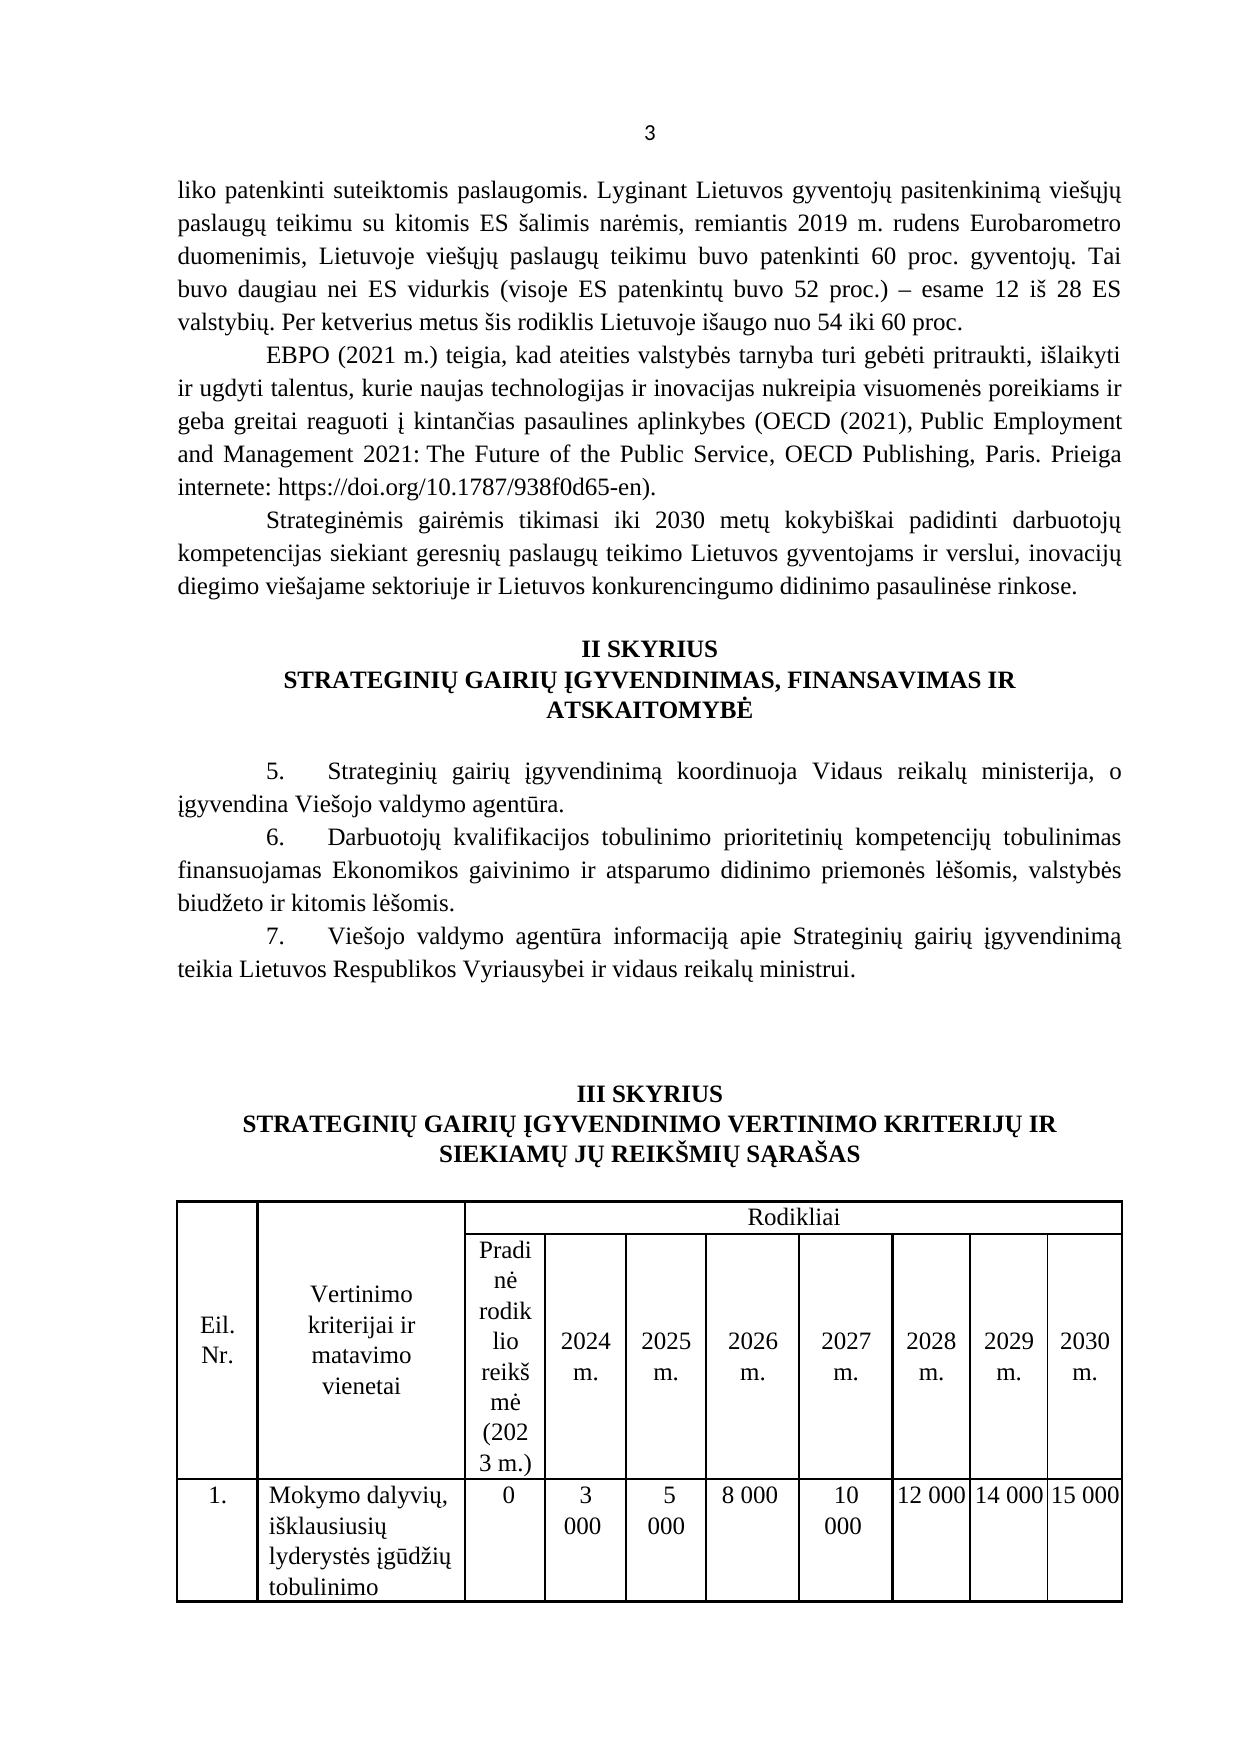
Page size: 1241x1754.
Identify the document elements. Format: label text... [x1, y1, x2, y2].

table_cell Pradinė rodiklio reikšmė (2023 m.) [466, 1235, 544, 1478]
table_cell 14 000 [971, 1480, 1047, 1600]
table_header Vertinimo kriterijai ir matavimo vienetai [259, 1203, 464, 1478]
text 6. Darbuotojų kvalifikacijos tobulinimo prioritetinių kompetencijų tobulinimas finansuojamas Ekonomikos gaivinimo ir atsparumo didinimo priemonės lėšomis, valstybės biudžeto ir kitomis lėšomis. [177, 822, 1122, 917]
text liko patenkinti suteiktomis paslaugomis. Lyginant Lietuvos gyventojų pasitenkinimą viešųjų paslaugų teikimu su kitomis ES šalimis narėmis, remiantis 2019 m. rudens Eurobarometro duomenimis, Lietuvoje viešųjų paslaugų teikimu buvo patenkinti 60 proc. gyventojų. Tai buvo daugiau nei ES vidurkis (visoje ES patenkintų buvo 52 proc.) – esame 12 iš 28 ES valstybių. Per ketverius metus šis rodiklis Lietuvoje išaugo nuo 54 iki 60 proc. [177, 175, 1122, 336]
table_cell 12 000 [894, 1480, 969, 1600]
text 7. Viešojo valdymo agentūra informaciją apie Strateginių gairių įgyvendinimą teikia Lietuvos Respublikos Vyriausybei ir vidaus reikalų ministrui. [177, 921, 1122, 983]
table_cell 2026 m. [707, 1235, 798, 1478]
text STRATEGINIŲ GAIRIŲ ĮGYVENDINIMO VERTINIMO KRITERIJŲ IR SIEKIAMŲ JŲ REIKŠMIŲ SĄRAŠAS [177, 1109, 1122, 1168]
table_cell 10 000 [800, 1480, 891, 1600]
text EBPO (2021 m.) teigia, kad ateities valstybės tarnyba turi gebėti pritraukti, išlaikyti ir ugdyti talentus, kurie naujas technologijas ir inovacijas nukreipia visuomenės poreikiams ir geba greitai reaguoti į kintančias pasaulines aplinkybes (OECD (2021), Public Employment and Management 2021: The Future of the Public Service, OECD Publishing, Paris. Prieiga internete: https://doi.org/10.1787/938f0d65-en). [177, 340, 1122, 501]
table_header Eil. Nr. [178, 1203, 256, 1478]
table_header Rodikliai [466, 1203, 1121, 1233]
table_cell 1. [178, 1480, 256, 1600]
table_cell 2027 m. [800, 1235, 891, 1478]
table_cell 2028 m. [894, 1235, 969, 1478]
table_cell 0 [466, 1480, 544, 1600]
table_cell 8 000 [707, 1480, 798, 1600]
table_cell Mokymo dalyvių, išklausiusių lyderystės įgūdžių tobulinimo [259, 1480, 464, 1600]
text II SKYRIUS [177, 634, 1122, 663]
text III SKYRIUS [177, 1079, 1122, 1107]
table_cell 2024 m. [546, 1235, 625, 1478]
text 5. Strateginių gairių įgyvendinimą koordinuoja Vidaus reikalų ministerija, o įgyvendina Viešojo valdymo agentūra. [177, 756, 1122, 818]
table_cell 2025 m. [627, 1235, 705, 1478]
table_cell 2030 m. [1048, 1235, 1121, 1478]
text Strateginėmis gairėmis tikimasi iki 2030 metų kokybiškai padidinti darbuotojų kompetencijas siekiant geresnių paslaugų teikimo Lietuvos gyventojams ir verslui, inovacijų diegimo viešajame sektoriuje ir Lietuvos konkurencingumo didinimo pasaulinėse rinkose. [177, 505, 1122, 600]
table_cell 3 000 [546, 1480, 625, 1600]
table_cell 5 000 [627, 1480, 705, 1600]
text STRATEGINIŲ GAIRIŲ ĮGYVENDINIMAS, FINANSAVIMAS IR ATSKAITOMYBĖ [177, 665, 1122, 724]
table_cell 15 000 [1048, 1480, 1121, 1600]
table_cell 2029 m. [971, 1235, 1047, 1478]
